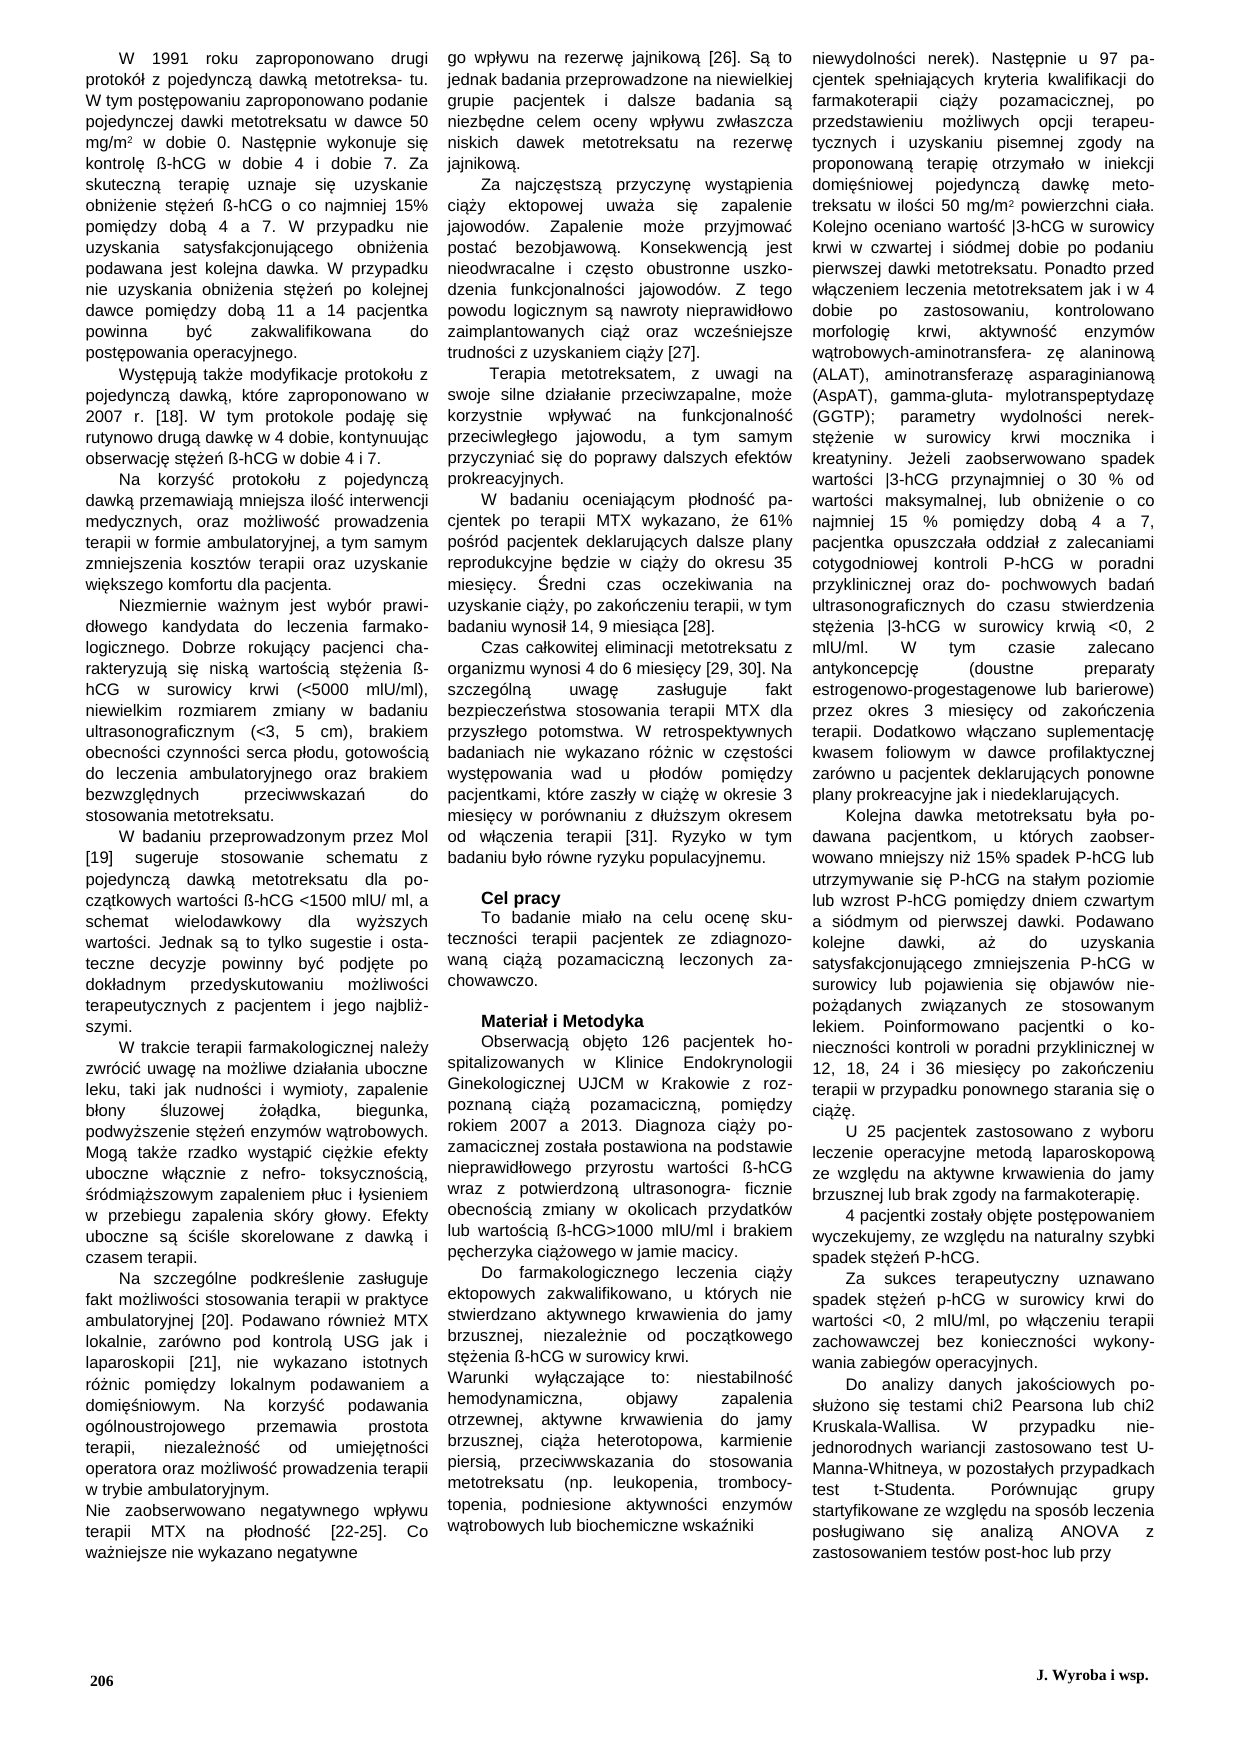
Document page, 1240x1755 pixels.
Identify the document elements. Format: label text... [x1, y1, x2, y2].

text W trakcie terapii farmakologicznej na­leży zwrócić uwagę na możliwe działania uboczne leku, taki jak nudności i wymioty, zapalenie błony śluzowej żołądka, biegun­ka, podwyższenie stężeń enzymów wą­trobowych. Mogą także rzadko wystąpić ciężkie efekty uboczne włącznie z nefro- toksycznością, śródmiąższowym zapale­niem płuc i łysieniem w przebiegu zapale­nia skóry głowy. Efekty uboczne są ściśle skorelowane z dawką i czasem terapii. [85, 1038, 428, 1267]
text Terapia metotreksatem, z uwagi na swoje silne działanie przeciwzapalne, może korzystnie wpływać na funkcjonal­ność przeciwległego jajowodu, a tym sa­mym przyczyniać się do poprawy dalszych efektów prokreacyjnych. [447, 364, 792, 488]
subtitle Cel pracy [447, 888, 792, 908]
text Występują także modyfikacje protokołu z pojedynczą dawką, które zaproponowa­no w 2007 r. [18]. W tym protokole podaję się rutynowo drugą dawkę w 4 dobie, kon­tynuując obserwację stężeń ß-hCG w do­bie 4 i 7. [85, 364, 428, 468]
text go wpływu na rezerwę jajnikową [26]. Są to jednak badania przeprowadzone na nie­wielkiej grupie pacjentek i dalsze badania są niezbędne celem oceny wpływu zwłasz­cza niskich dawek metotreksatu na rezer­wę jajnikową. [447, 48, 792, 173]
text Do analizy danych jakościowych po­służono się testami chi2 Pearsona lub chi2 Kruskala-Wallisa. W przypadku nie­jednorodnych wariancji zastosowano test U-Manna-Whitneya, w pozostałych przy­padkach test t-Studenta. Porównując gru­py startyfikowane ze względu na sposób leczenia posługiwano się analizą ANOVA z zastosowaniem testów post-hoc lub przy [812, 1374, 1154, 1562]
text W badaniu przeprowadzonym przez Mol [19] sugeruje stosowanie schematu z pojedynczą dawką metotreksatu dla po­czątkowych wartości ß-hCG <1500 mlU/ ml, a schemat wielodawkowy dla wyższych wartości. Jednak są to tylko sugestie i osta­teczne decyzje powinny być podjęte po dokładnym przedyskutowaniu możliwości terapeutycznych z pacjentem i jego najbliż­szymi. [85, 827, 428, 1036]
text J. Wyroba i wsp. [1028, 1666, 1152, 1684]
text 4 pacjentki zostały objęte postępowa­niem wyczekujemy, ze względu na natural­ny szybki spadek stężeń P-hCG. [812, 1206, 1154, 1267]
text U 25 pacjentek zastosowano z wyboru leczenie operacyjne metodą laparoskopo­wą ze względu na aktywne krwawienia do jamy brzusznej lub brak zgody na farma­koterapię. [812, 1122, 1154, 1204]
text To badanie miało na celu ocenę sku­teczności terapii pacjentek ze zdiagnozo- waną ciążą pozamaciczną leczonych za­chowawczo. [447, 908, 792, 990]
text Czas całkowitej eliminacji metotrek­satu z organizmu wynosi 4 do 6 miesięcy [29, 30]. Na szczególną uwagę zasługuje fakt bezpieczeństwa stosowania terapii MTX dla przyszłego potomstwa. W retro­spektywnych badaniach nie wykazano róż­nic w częstości występowania wad u pło­dów pomiędzy pacjentkami, które zaszły w ciążę w okresie 3 miesięcy w porówna­niu z dłuższym okresem od włączenia tera­pii [31]. Ryzyko w tym badaniu było równe ryzyku populacyjnemu. [447, 637, 792, 867]
text Niezmiernie ważnym jest wybór prawi­dłowego kandydata do leczenia farmako­logicznego. Dobrze rokujący pacjenci cha­rakteryzują się niską wartością stężenia ß-hCG w surowicy krwi (<5000 mlU/ml), niewielkim rozmiarem zmiany w badaniu ultrasonograficznym (<3, 5 cm), brakiem obecności czynności serca płodu, goto­wością do leczenia ambulatoryjnego oraz brakiem bezwzględnych przeciwwskazań do stosowania metotreksatu. [85, 596, 428, 825]
text W badaniu oceniającym płodność pa­cjentek po terapii MTX wykazano, że 61% pośród pacjentek deklarujących dalsze pla­ny reprodukcyjne będzie w ciąży do okresu 35 miesięcy. Średni czas oczekiwania na uzyskanie ciąży, po zakończeniu terapii, w tym badaniu wynosił 14, 9 miesiąca [28]. [447, 490, 792, 636]
text Kolejna dawka metotreksatu była po­dawana pacjentkom, u których zaobser­wowano mniejszy niż 15% spadek P-hCG lub utrzymywanie się P-hCG na stałym po­ziomie lub wzrost P-hCG pomiędzy dniem czwartym a siódmym od pierwszej dawki. Podawano kolejne dawki, aż do uzyskania satysfakcjonującego zmniejszenia P-hCG w surowicy lub pojawienia się objawów nie­pożądanych związanych ze stosowanym lekiem. Poinformowano pacjentki o ko­nieczności kontroli w poradni przyklinicznej w 12, 18, 24 i 36 miesięcy po zakończeniu terapii w przypadku ponownego starania się o ciążę. [812, 806, 1154, 1120]
text W 1991 roku zaproponowano drugi protokół z pojedynczą dawką metotreksa- tu. W tym postępowaniu zaproponowano podanie pojedynczej dawki metotreksatu w dawce 50 mg/m2 w dobie 0. Następnie wykonuje się kontrolę ß-hCG w dobie 4 i dobie 7. Za skuteczną terapię uznaje się uzyskanie obniżenie stężeń ß-hCG o co najmniej 15% pomiędzy dobą 4 a 7. W przy­padku nie uzyskania satysfakcjonującego obniżenia podawana jest kolejna dawka. W przypadku nie uzyskania obniżenia stę­żeń po kolejnej dawce pomiędzy dobą 11 a 14 pacjentka powinna być zakwalifikowa­na do postępowania operacyjnego. [85, 49, 428, 362]
text Za najczęstszą przyczynę wystąpie­nia ciąży ektopowej uważa się zapalenie jajowodów. Zapalenie może przyjmować postać bezobjawową. Konsekwencją jest nieodwracalne i często obustronne uszko­dzenia funkcjonalności jajowodów. Z tego powodu logicznym są nawroty nieprawidło­wo zaimplantowanych ciąż oraz wcześniej­sze trudności z uzyskaniem ciąży [27]. [447, 174, 792, 362]
text Obserwacją objęto 126 pacjentek ho­spitalizowanych w Klinice Endokrynologii Ginekologicznej UJCM w Krakowie z roz­poznaną ciążą pozamaciczną, pomiędzy rokiem 2007 a 2013. Diagnoza ciąży po­zamacicznej została postawiona na pod­stawie nieprawidłowego przyrostu wartości ß-hCG wraz z potwierdzoną ultrasonogra- ficznie obecnością zmiany w okolicach przydatków lub wartością ß-hCG>1000 mlU/ml i brakiem pęcherzyka ciążowego w jamie macicy. [447, 1031, 792, 1261]
text Za sukces terapeutyczny uznawano spadek stężeń p-hCG w surowicy krwi do wartości <0, 2 mlU/ml, po włączeniu terapii zachowawczej bez konieczności wykony­wania zabiegów operacyjnych. [812, 1269, 1154, 1372]
text Na szczególne podkreślenie zasługuje fakt możliwości stosowania terapii w prak­tyce ambulatoryjnej [20]. Podawano rów­nież MTX lokalnie, zarówno pod kontrolą USG jak i laparoskopii [21], nie wykazano istotnych różnic pomiędzy lokalnym po­dawaniem a domięśniowym. Na korzyść podawania ogólnoustrojowego przemawia prostota terapii, niezależność od umiejęt­ności operatora oraz możliwość prowadze­nia terapii w trybie ambulatoryjnym. [85, 1269, 428, 1499]
text Nie zaobserwowano negatywnego wpływu terapii MTX na płodność [22-25]. Co ważniejsze nie wykazano negatywne­ [85, 1501, 428, 1562]
text niewydolności nerek). Następnie u 97 pa­cjentek spełniających kryteria kwalifikacji do farmakoterapii ciąży pozamacicznej, po przedstawieniu możliwych opcji terapeu­tycznych i uzyskaniu pisemnej zgody na proponowaną terapię otrzymało w iniekcji domięśniowej pojedynczą dawkę meto­treksatu w ilości 50 mg/m2 powierzchni ciała. Kolejno oceniano wartość |3-hCG w surowicy krwi w czwartej i siódmej dobie po podaniu pierwszej dawki metotreksatu. Ponadto przed włączeniem leczenia meto­treksatem jak i w 4 dobie po zastosowaniu, kontrolowano morfologię krwi, aktywność enzymów wątrobowych-aminotransfera- zę alaninową (ALAT), aminotransferazę asparaginianową (AspAT), gamma-gluta- mylotranspeptydazę (GGTP); parametry wydolności nerek- stężenie w surowicy krwi mocznika i kreatyniny. Jeżeli zaob­serwowano spadek wartości |3-hCG przy­najmniej o 30 % od wartości maksymalnej, lub obniżenie o co najmniej 15 % pomię­dzy dobą 4 a 7, pacjentka opuszczała od­dział z zalecaniami cotygodniowej kontroli P-hCG w poradni przyklinicznej oraz do- pochwowych badań ultrasonograficznych do czasu stwierdzenia stężenia |3-hCG w surowicy krwią <0, 2 mlU/ml. W tym czasie zalecano antykoncepcję (doustne preparaty estrogenowo-progestagenowe lub barierowe) przez okres 3 miesięcy od zakończenia terapii. Dodatkowo włączano suplementację kwasem foliowym w dawce profilaktycznej zarówno u pacjentek dekla­rujących ponowne plany prokreacyjne jak i niedeklarujących. [812, 49, 1154, 804]
text 206 [90, 1672, 119, 1690]
text Warunki wyłączające to: niestabil­ność hemodynamiczna, objawy zapalenia otrzewnej, aktywne krwawienia do jamy brzusznej, ciąża heterotopowa, karmienie piersią, przeciwwskazania do stosowania metotreksatu (np. leukopenia, trombocy- topenia, podniesione aktywności enzymów wątrobowych lub biochemiczne wskaźniki [447, 1368, 792, 1534]
subtitle Materiał i Metodyka [447, 1011, 792, 1031]
text Do farmakologicznego leczenia ciąży ektopowych zakwalifikowano, u których nie stwierdzano aktywnego krwawienia do jamy brzusznej, niezależnie od po­czątkowego stężenia ß-hCG w surowicy krwi. [447, 1263, 792, 1366]
text Na korzyść protokołu z pojedynczą dawką przemawiają mniejsza ilość inter­wencji medycznych, oraz możliwość pro­wadzenia terapii w formie ambulatoryjnej, a tym samym zmniejszenia kosztów terapii oraz uzyskanie większego komfortu dla pa­cjenta. [85, 469, 428, 594]
